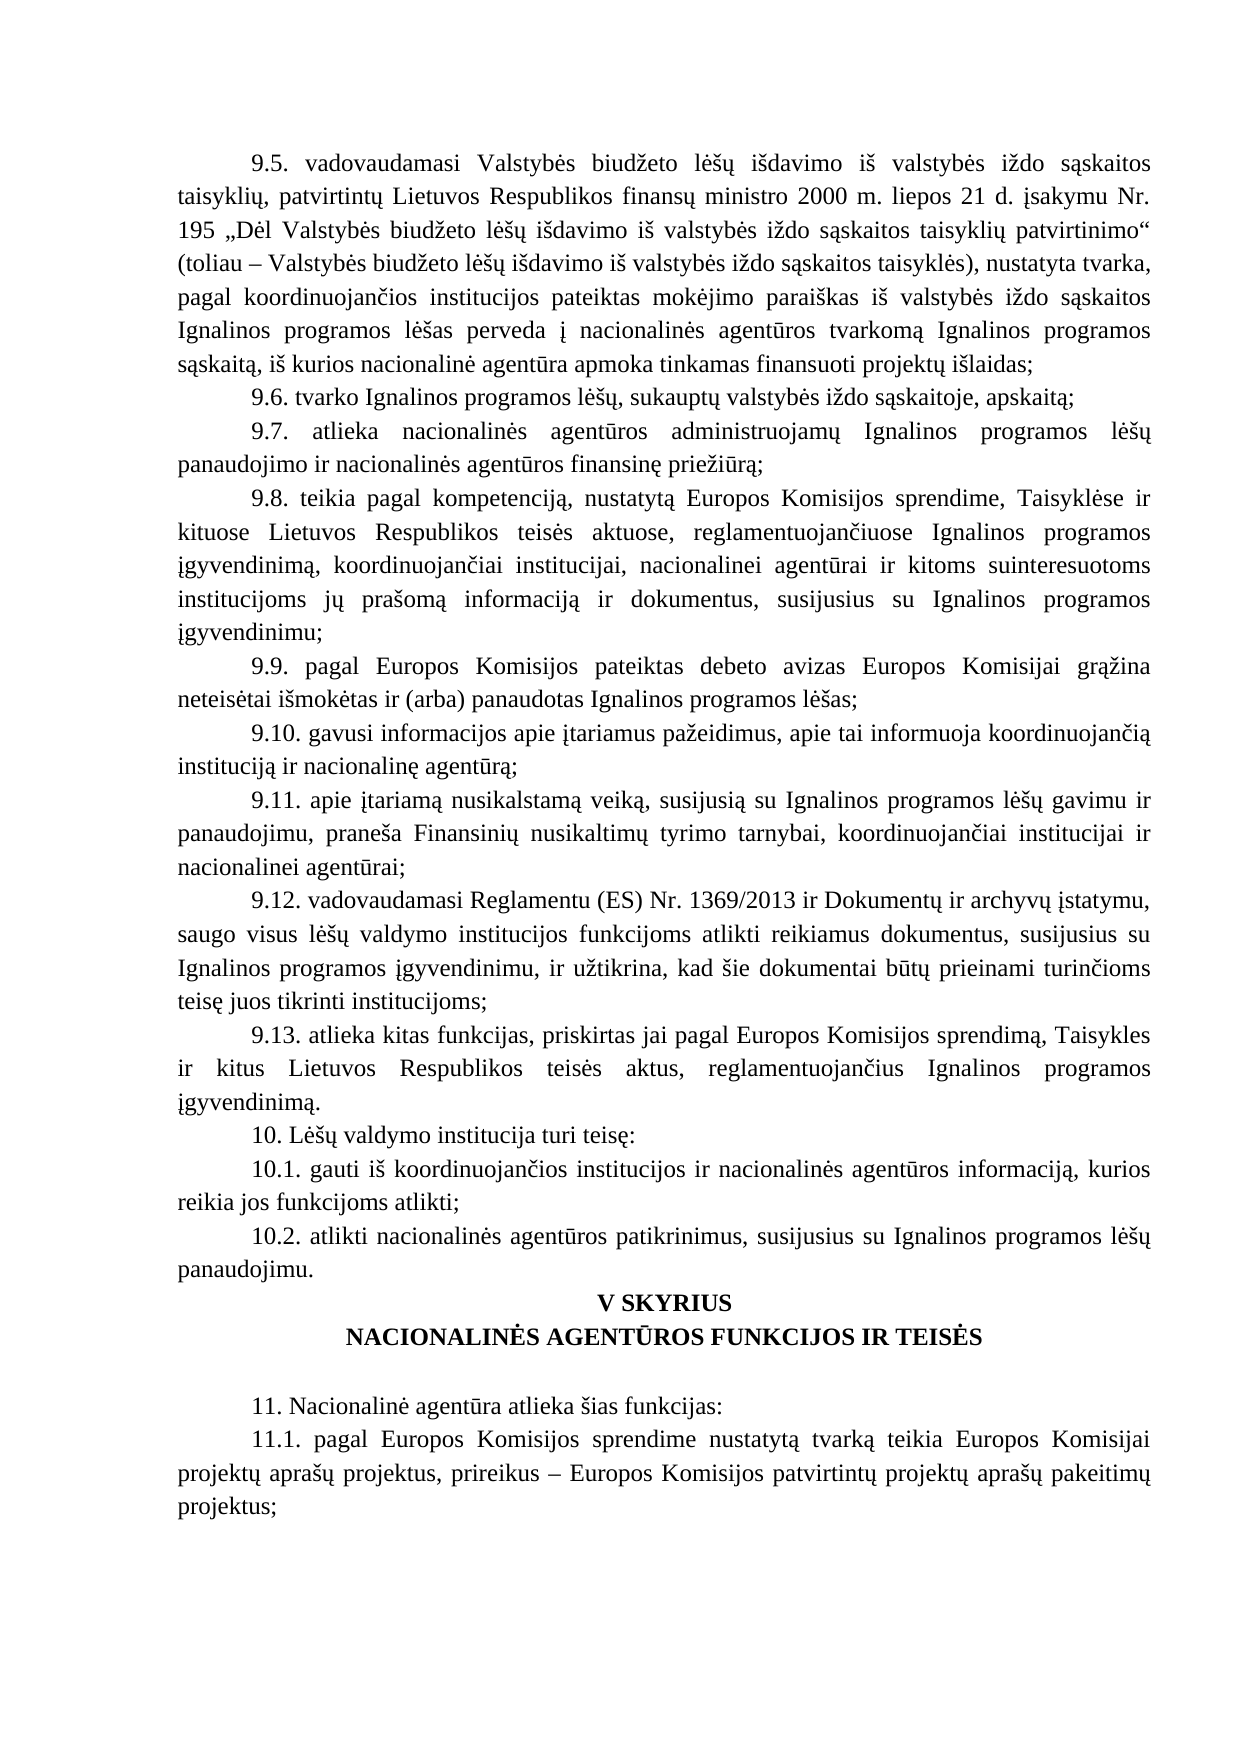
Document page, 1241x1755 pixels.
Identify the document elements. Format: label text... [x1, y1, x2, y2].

text 11.1. pagal Europos Komisijos sprendime nustatytą tvarką teikia Europos Komisijai projektų aprašų projektus, prireikus – Europos Komisijos patvirtintų projektų aprašų pakeitimų projektus; [177, 1424, 1152, 1520]
text 10.1. gauti iš koordinuojančios institucijos ir nacionalinės agentūros informaciją, kurios reikia jos funkcijoms atlikti; [177, 1154, 1152, 1216]
text 10. Lėšų valdymo institucija turi teisę: [177, 1120, 1152, 1149]
text 9.8. teikia pagal kompetenciją, nustatytą Europos Komisijos sprendime, Taisyklėse ir kituose Lietuvos Respublikos teisės aktuose, reglamentuojančiuose Ignalinos programos įgyvendinimą, koordinuojančiai institucijai, nacionalinei agentūrai ir kitoms suinteresuotoms institucijoms jų prašomą informaciją ir dokumentus, susijusius su Ignalinos programos įgyvendinimu; [177, 483, 1152, 646]
text 9.9. pagal Europos Komisijos pateiktas debeto avizas Europos Komisijai grąžina neteisėtai išmokėtas ir (arba) panaudotas Ignalinos programos lėšas; [177, 651, 1152, 713]
text 9.6. tvarko Ignalinos programos lėšų, sukauptų valstybės iždo sąskaitoje, apskaitą; [177, 382, 1152, 411]
text 9.5. vadovaudamasi Valstybės biudžeto lėšų išdavimo iš valstybės iždo sąskaitos taisyklių, patvirtintų Lietuvos Respublikos finansų ministro 2000 m. liepos 21 d. įsakymu Nr. 195 „Dėl Valstybės biudžeto lėšų išdavimo iš valstybės iždo sąskaitos taisyklių patvirtinimo“ (toliau – Valstybės biudžeto lėšų išdavimo iš valstybės iždo sąskaitos taisyklės), nustatyta tvarka, pagal koordinuojančios institucijos pateiktas mokėjimo paraiškas iš valstybės iždo sąskaitos Ignalinos programos lėšas perveda į nacionalinės agentūros tvarkomą Ignalinos programos sąskaitą, iš kurios nacionalinė agentūra apmoka tinkamas finansuoti projektų išlaidas; [177, 148, 1152, 378]
text 9.7. atlieka nacionalinės agentūros administruojamų Ignalinos programos lėšų panaudojimo ir nacionalinės agentūros finansinę priežiūrą; [177, 416, 1152, 478]
text Nacionalinės agentūros funkcijos ir teisės [177, 1322, 1152, 1350]
text 9.12. vadovaudamasi Reglamentu (ES) Nr. 1369/2013 ir Dokumentų ir archyvų įstatymu, saugo visus lėšų valdymo institucijos funkcijoms atlikti reikiamus dokumentus, susijusius su Ignalinos programos įgyvendinimu, ir užtikrina, kad šie dokumentai būtų prieinami turinčioms teisę juos tikrinti institucijoms; [177, 886, 1152, 1015]
text V SKYRIUS [177, 1288, 1152, 1317]
text 9.13. atlieka kitas funkcijas, priskirtas jai pagal Europos Komisijos sprendimą, Taisykles ir kitus Lietuvos Respublikos teisės aktus, reglamentuojančius Ignalinos programos įgyvendinimą. [177, 1020, 1152, 1116]
text 9.11. apie įtariamą nusikalstamą veiką, susijusią su Ignalinos programos lėšų gavimu ir panaudojimu, praneša Finansinių nusikaltimų tyrimo tarnybai, koordinuojančiai institucijai ir nacionalinei agentūrai; [177, 785, 1152, 881]
text 10.2. atlikti nacionalinės agentūros patikrinimus, susijusius su Ignalinos programos lėšų panaudojimu. [177, 1221, 1152, 1283]
text 9.10. gavusi informacijos apie įtariamus pažeidimus, apie tai informuoja koordinuojančią instituciją ir nacionalinę agentūrą; [177, 718, 1152, 780]
text 11. Nacionalinė agentūra atlieka šias funkcijas: [177, 1391, 1152, 1419]
